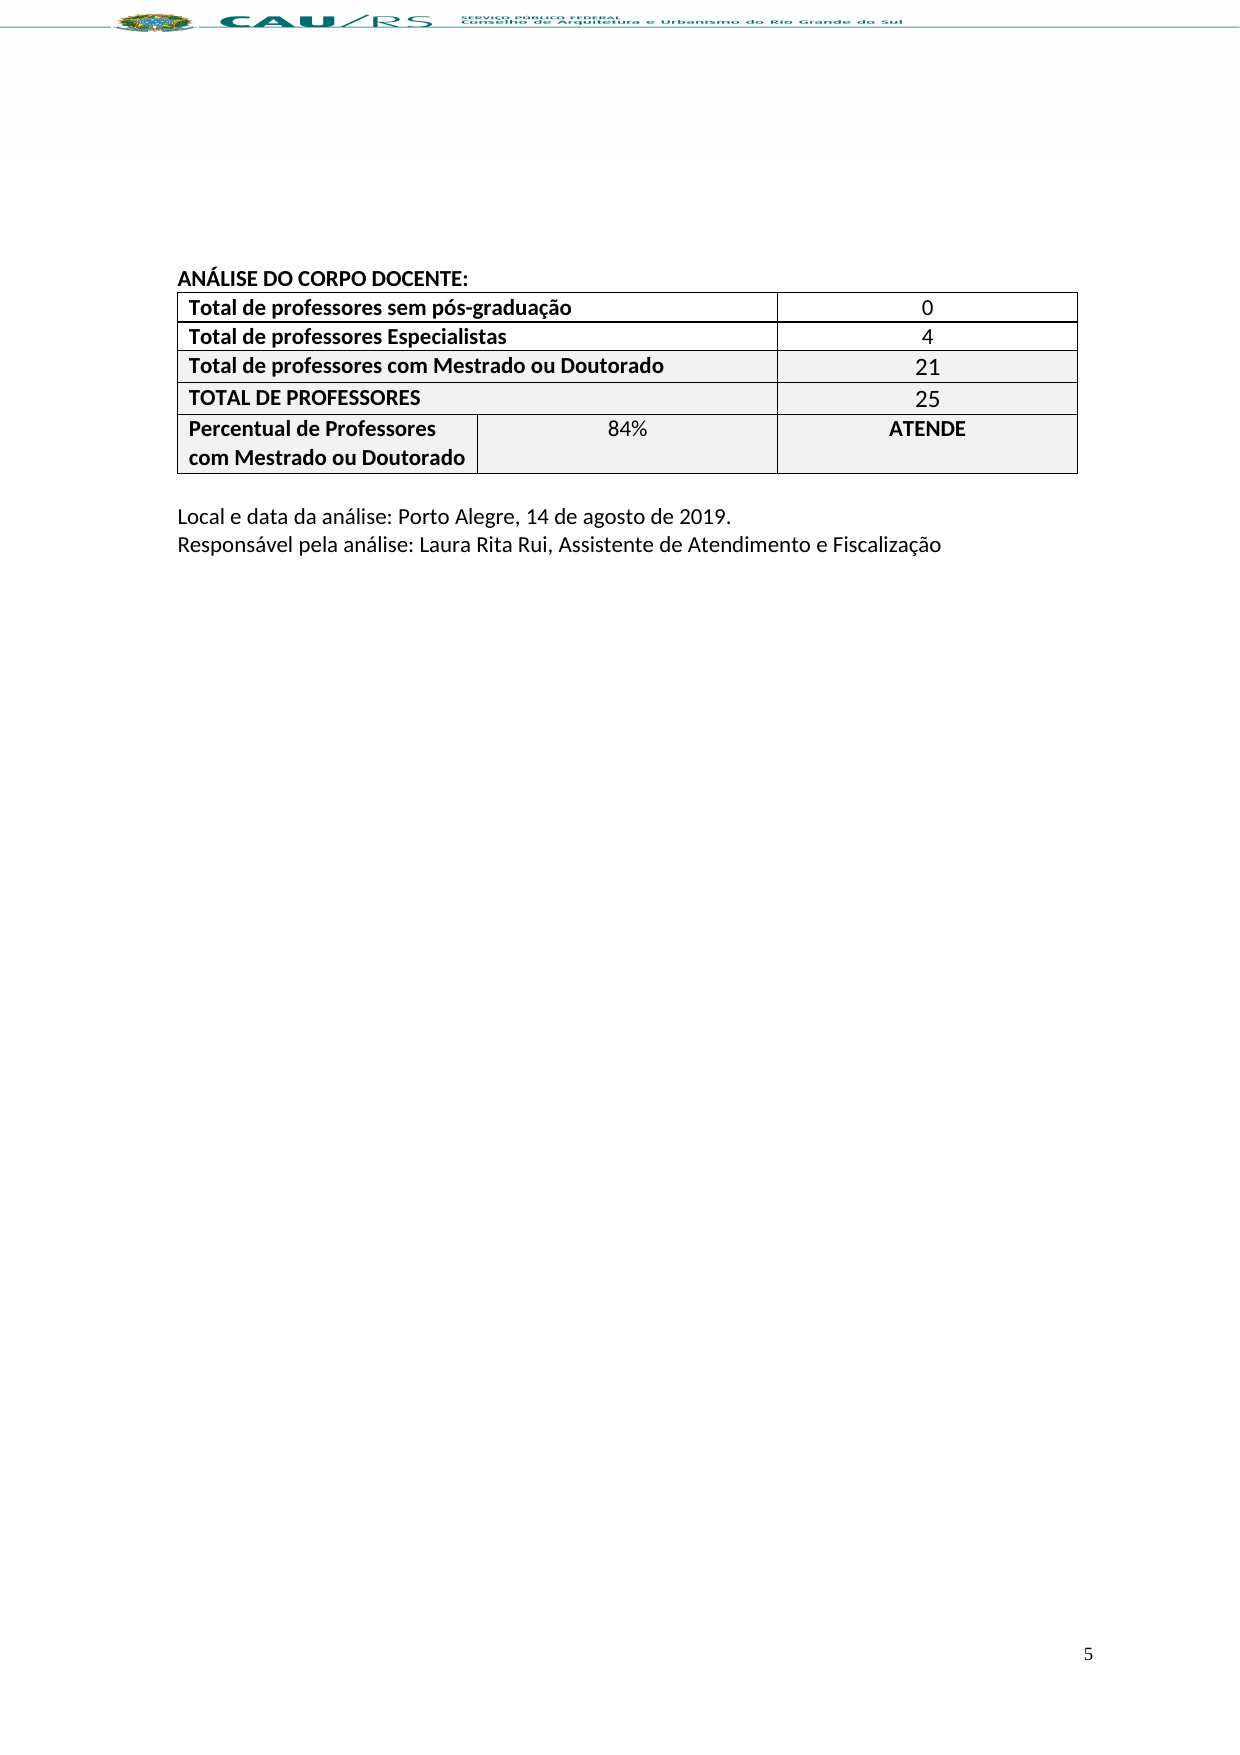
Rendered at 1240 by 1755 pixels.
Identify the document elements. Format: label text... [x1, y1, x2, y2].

table_header Total de professores sem pós-graduação [178, 293, 777, 321]
table_cell 84% [478, 415, 777, 473]
table_header 0 [778, 293, 1077, 321]
table_cell Total de professores Especialistas [178, 323, 777, 350]
table_cell Percentual de Professores com Mestrado ou Doutorado [178, 415, 477, 473]
table_cell ATENDE [778, 415, 1077, 473]
text ANÁLISE DO CORPO DOCENTE: [177, 264, 1093, 292]
table_cell 4 [778, 323, 1077, 350]
table_cell TOTAL DE PROFESSORES [178, 383, 777, 413]
text Local e data da análise: Porto Alegre, 14 de agosto de 2019. [177, 502, 1093, 530]
table_cell Total de professores com Mestrado ou Doutorado [178, 351, 777, 382]
table_cell 21 [778, 351, 1077, 382]
text Responsável pela análise: Laura Rita Rui, Assistente de Atendimento e Fiscalização [177, 530, 1093, 558]
table_cell 25 [778, 383, 1077, 413]
